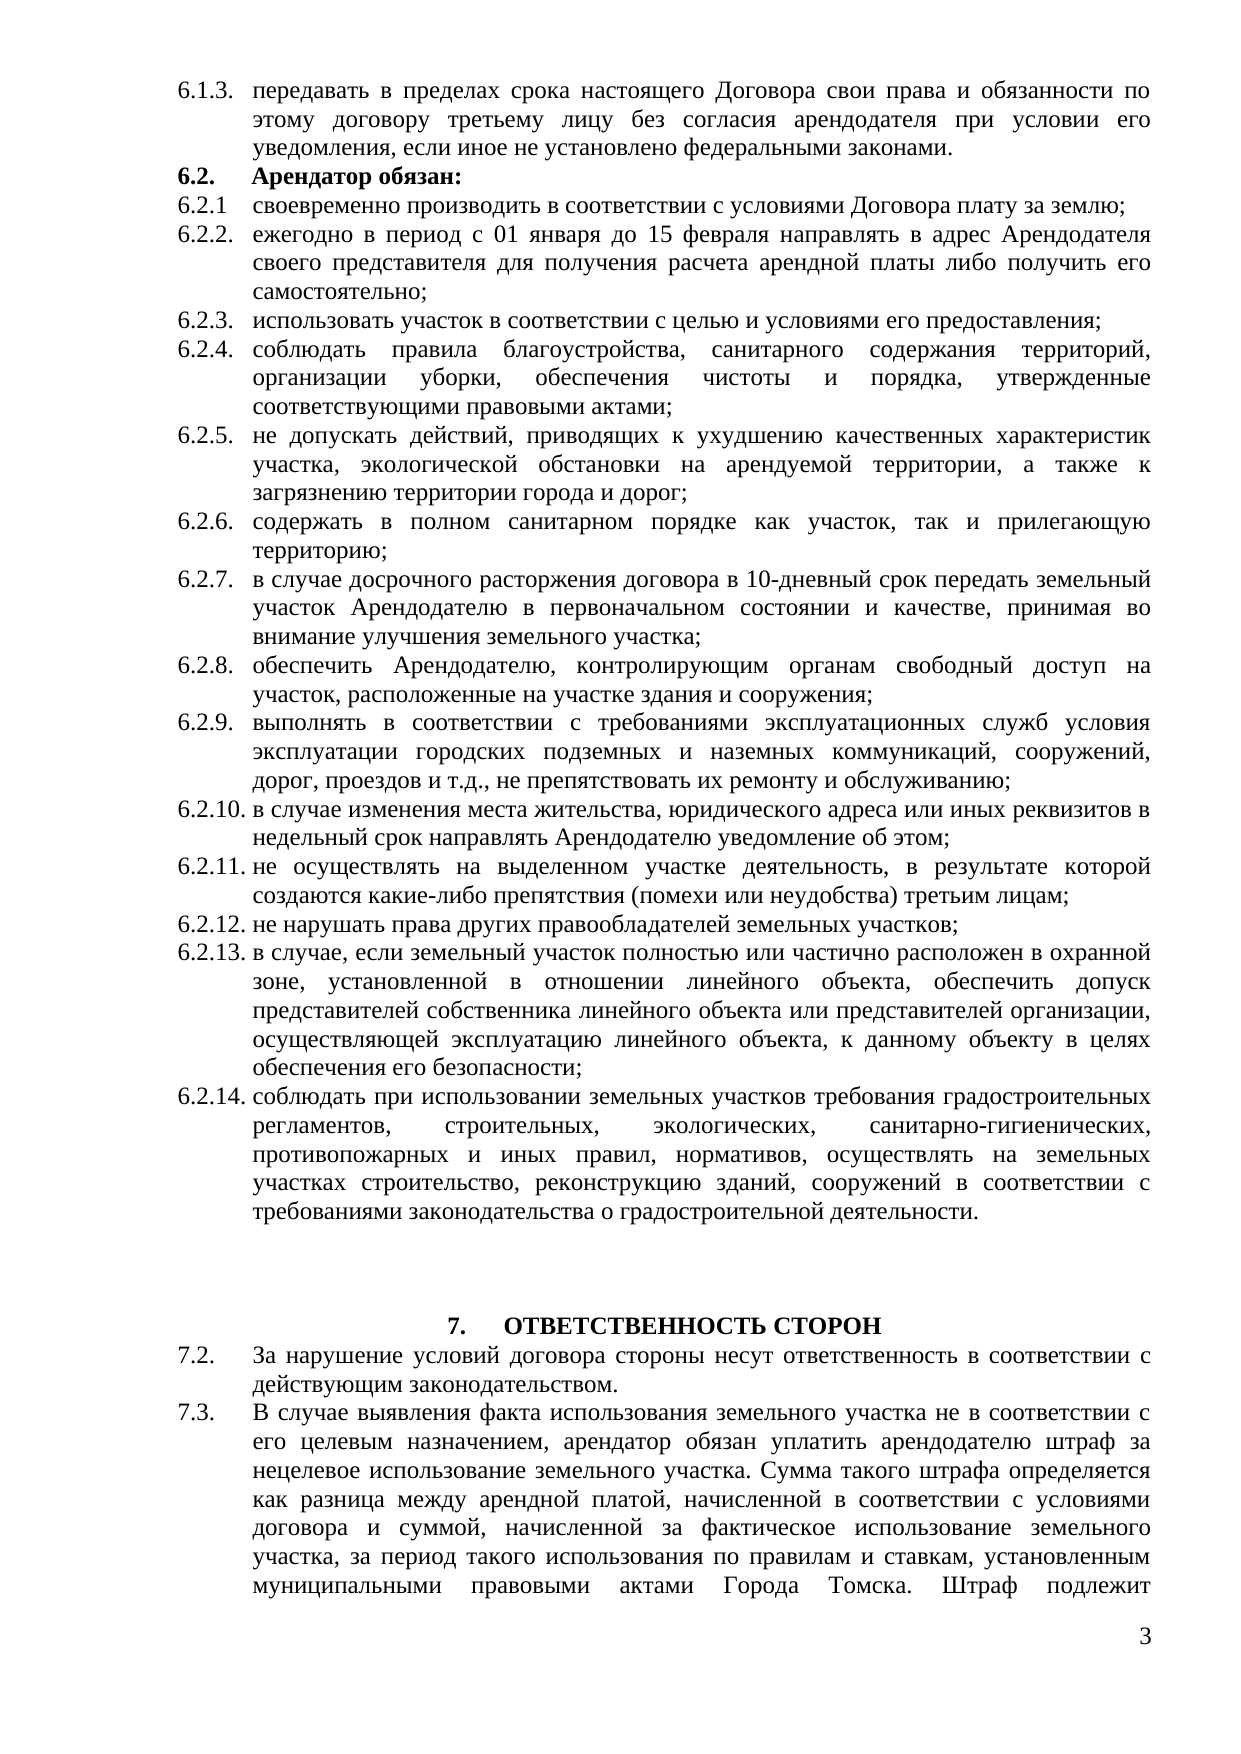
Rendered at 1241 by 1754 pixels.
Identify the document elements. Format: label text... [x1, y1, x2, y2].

list в случае, если земельный участок полностью или частично расположен в охранной зоне, установленной в отношении линейного объекта, обеспечить допуск представителей собственника линейного объекта или представителей организации, осуществляющей эксплуатацию линейного объекта, к данному объекту в целях обеспечения его безопасности; [177, 937, 1152, 1081]
list В случае выявления факта использования земельного участка не в соответствии с его целевым назначением, арендатор обязан уплатить арендодателю штраф за нецелевое использование земельного участка. Сумма такого штрафа определяется как разница между арендной платой, начисленной в соответствии с условиями договора и суммой, начисленной за фактическое использование земельного участка, за период такого использования по правилам и ставкам, установленным муниципальными правовыми актами Города Томска. Штраф подлежит [177, 1397, 1152, 1599]
list содержать в полном санитарном порядке как участок, так и прилегающую территорию; [177, 506, 1152, 564]
list в случае изменения места жительства, юридического адреса или иных реквизитов в недельный срок направлять Арендодателю уведомление об этом; [177, 794, 1152, 851]
list не нарушать права других правообладателей земельных участков; [177, 909, 1152, 937]
list ОТВЕТСТВЕННОСТЬ СТОРОН [177, 1311, 1152, 1340]
list не осуществлять на выделенном участке деятельность, в результате которой создаются какие-либо препятствия (помехи или неудобства) третьим лицам; [177, 851, 1152, 909]
list соблюдать правила благоустройства, санитарного содержания территорий, организации уборки, обеспечения чистоты и порядка, утвержденные соответствующими правовыми актами; [177, 334, 1152, 420]
list передавать в пределах срока настоящего Договора свои права и обязанности по этому договору третьему лицу без согласия арендодателя при условии его уведомления, если иное не установлено федеральными законами. [177, 75, 1152, 161]
list соблюдать при использовании земельных участков требования градостроительных регламентов, строительных, экологических, санитарно-гигиенических, противопожарных и иных правил, нормативов, осуществлять на земельных участках строительство, реконструкцию зданий, сооружений в соответствии с требованиями законодательства о градостроительной деятельности. [177, 1081, 1152, 1225]
list выполнять в соответствии с требованиями эксплуатационных служб условия эксплуатации городских подземных и наземных коммуникаций, сооружений, дорог, проездов и т.д., не препятствовать их ремонту и обслуживанию; [177, 707, 1152, 794]
list ежегодно в период с 01 января до 15 февраля направлять в адрес Арендодателя своего представителя для получения расчета арендной платы либо получить его самостоятельно; [177, 219, 1152, 305]
list использовать участок в соответствии с целью и условиями его предоставления; [177, 305, 1152, 334]
list в случае досрочного расторжения договора в 10-дневный срок передать земельный участок Арендодателю в первоначальном состоянии и качестве, принимая во внимание улучшения земельного участка; [177, 564, 1152, 650]
text 6.2. Арендатор обязан: [177, 161, 1152, 190]
list своевременно производить в соответствии с условиями Договора плату за землю; [177, 190, 1152, 219]
list обеспечить Арендодателю, контролирующим органам свободный доступ на участок, расположенные на участке здания и сооружения; [177, 650, 1152, 707]
list не допускать действий, приводящих к ухудшению качественных характеристик участка, экологической обстановки на арендуемой территории, а также к загрязнению территории города и дорог; [177, 420, 1152, 506]
list За нарушение условий договора стороны несут ответственность в соответствии с действующим законодательством. [177, 1340, 1152, 1397]
